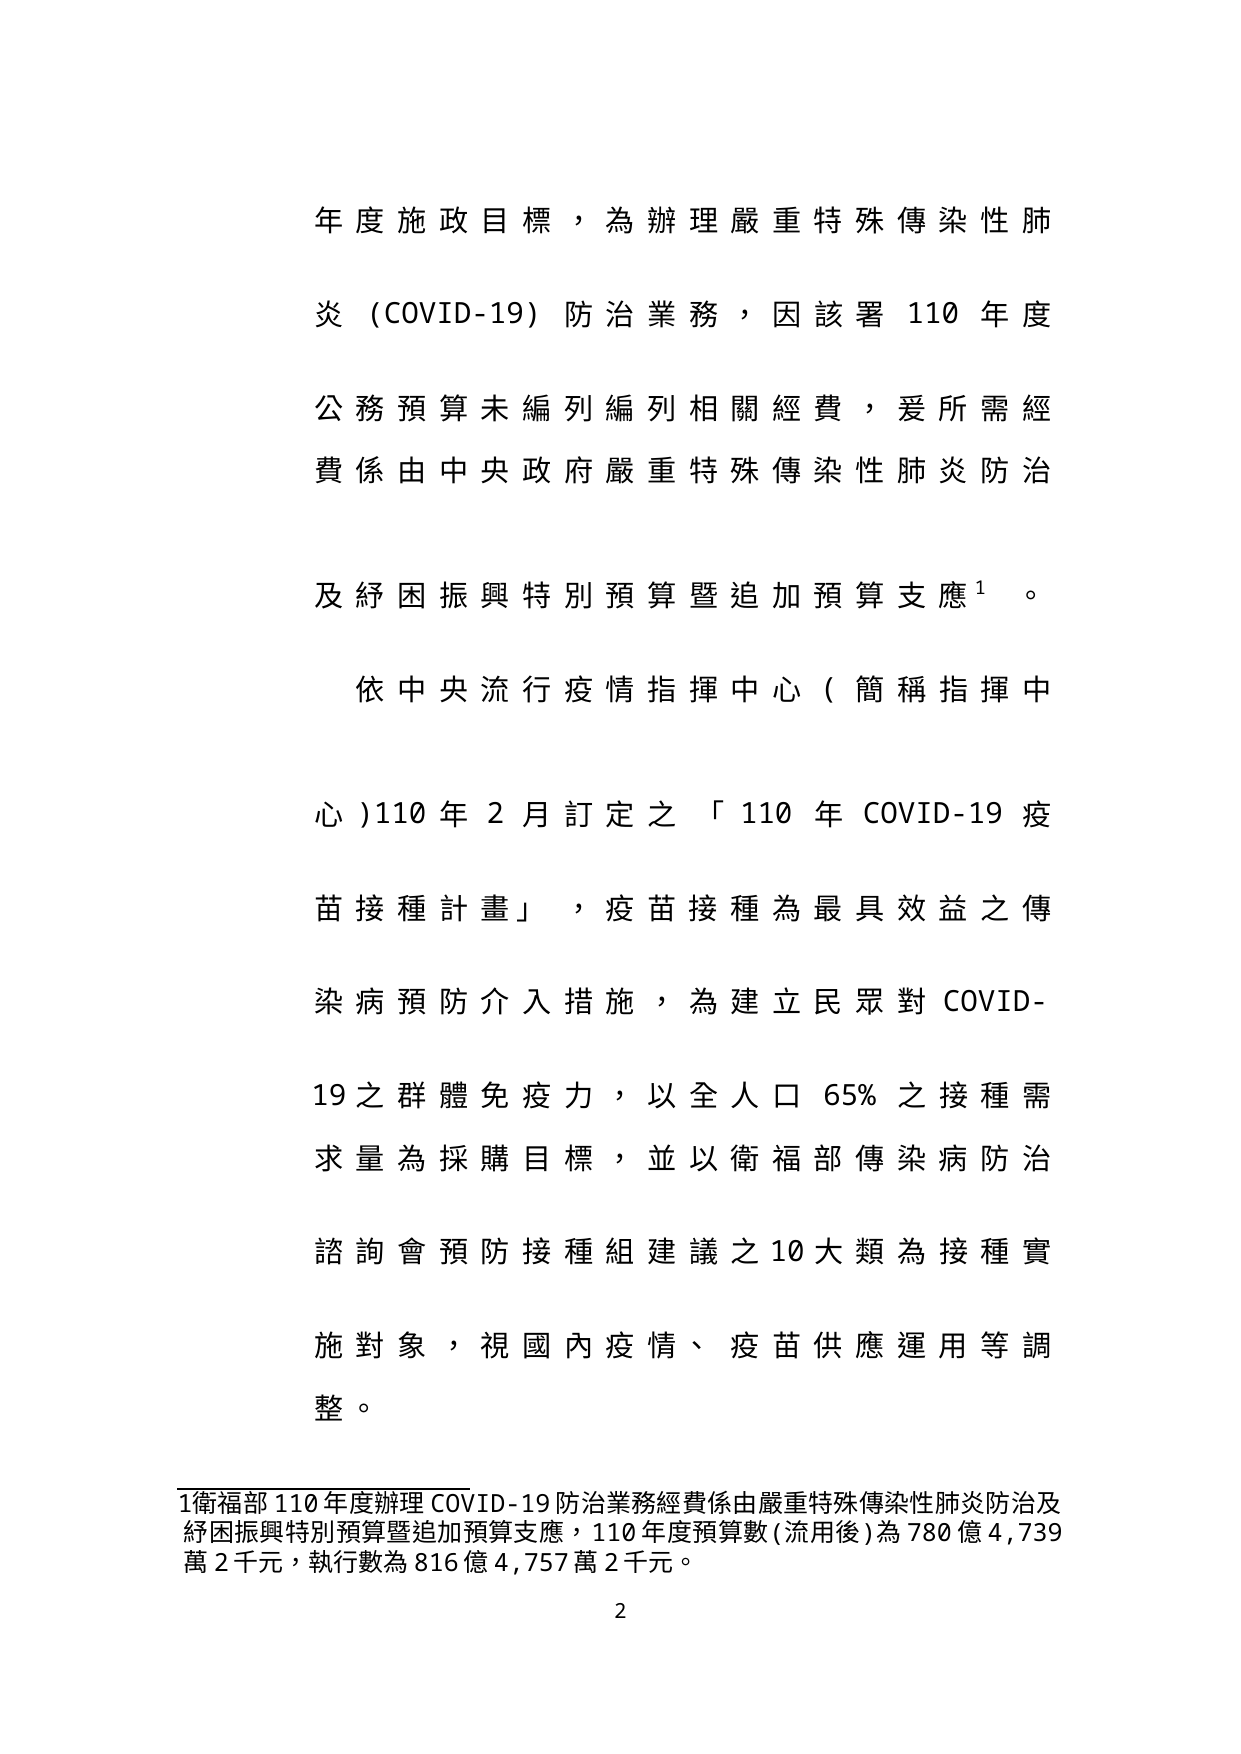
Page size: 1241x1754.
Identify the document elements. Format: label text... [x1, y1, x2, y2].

text 依中央流行疫情指揮中心(簡稱指揮中心)110年2月訂定之「110年COVID-19疫苗接種計畫」，疫苗接種為最具效益之傳染病預防介入措施，為建立民眾對COVID-19之群體免疫力，以全人口65%之接種需求量為採購目標，並以衛福部傳染病防治諮詢會預防接種組建議之10大類為接種實施對象，視國內疫情、疫苗供應運用等調整。 [271, 615, 1058, 1427]
text 年度施政目標，為辦理嚴重特殊傳染性肺炎(COVID-19)防治業務，因該署110年度公務預算未編列編列相關經費，爰所需經費係由中央政府嚴重特殊傳染性肺炎防治及紓困振興特別預算暨追加預算支應。 [271, 177, 1058, 615]
text 衛福部110年度辦理COVID-19防治業務經費係由嚴重特殊傳染性肺炎防治及紓困振興特別預算暨追加預算支應，110年度預算數(流用後)為780億4,739萬2千元，執行數為816億4,757萬2千元。 [177, 1489, 1063, 1577]
